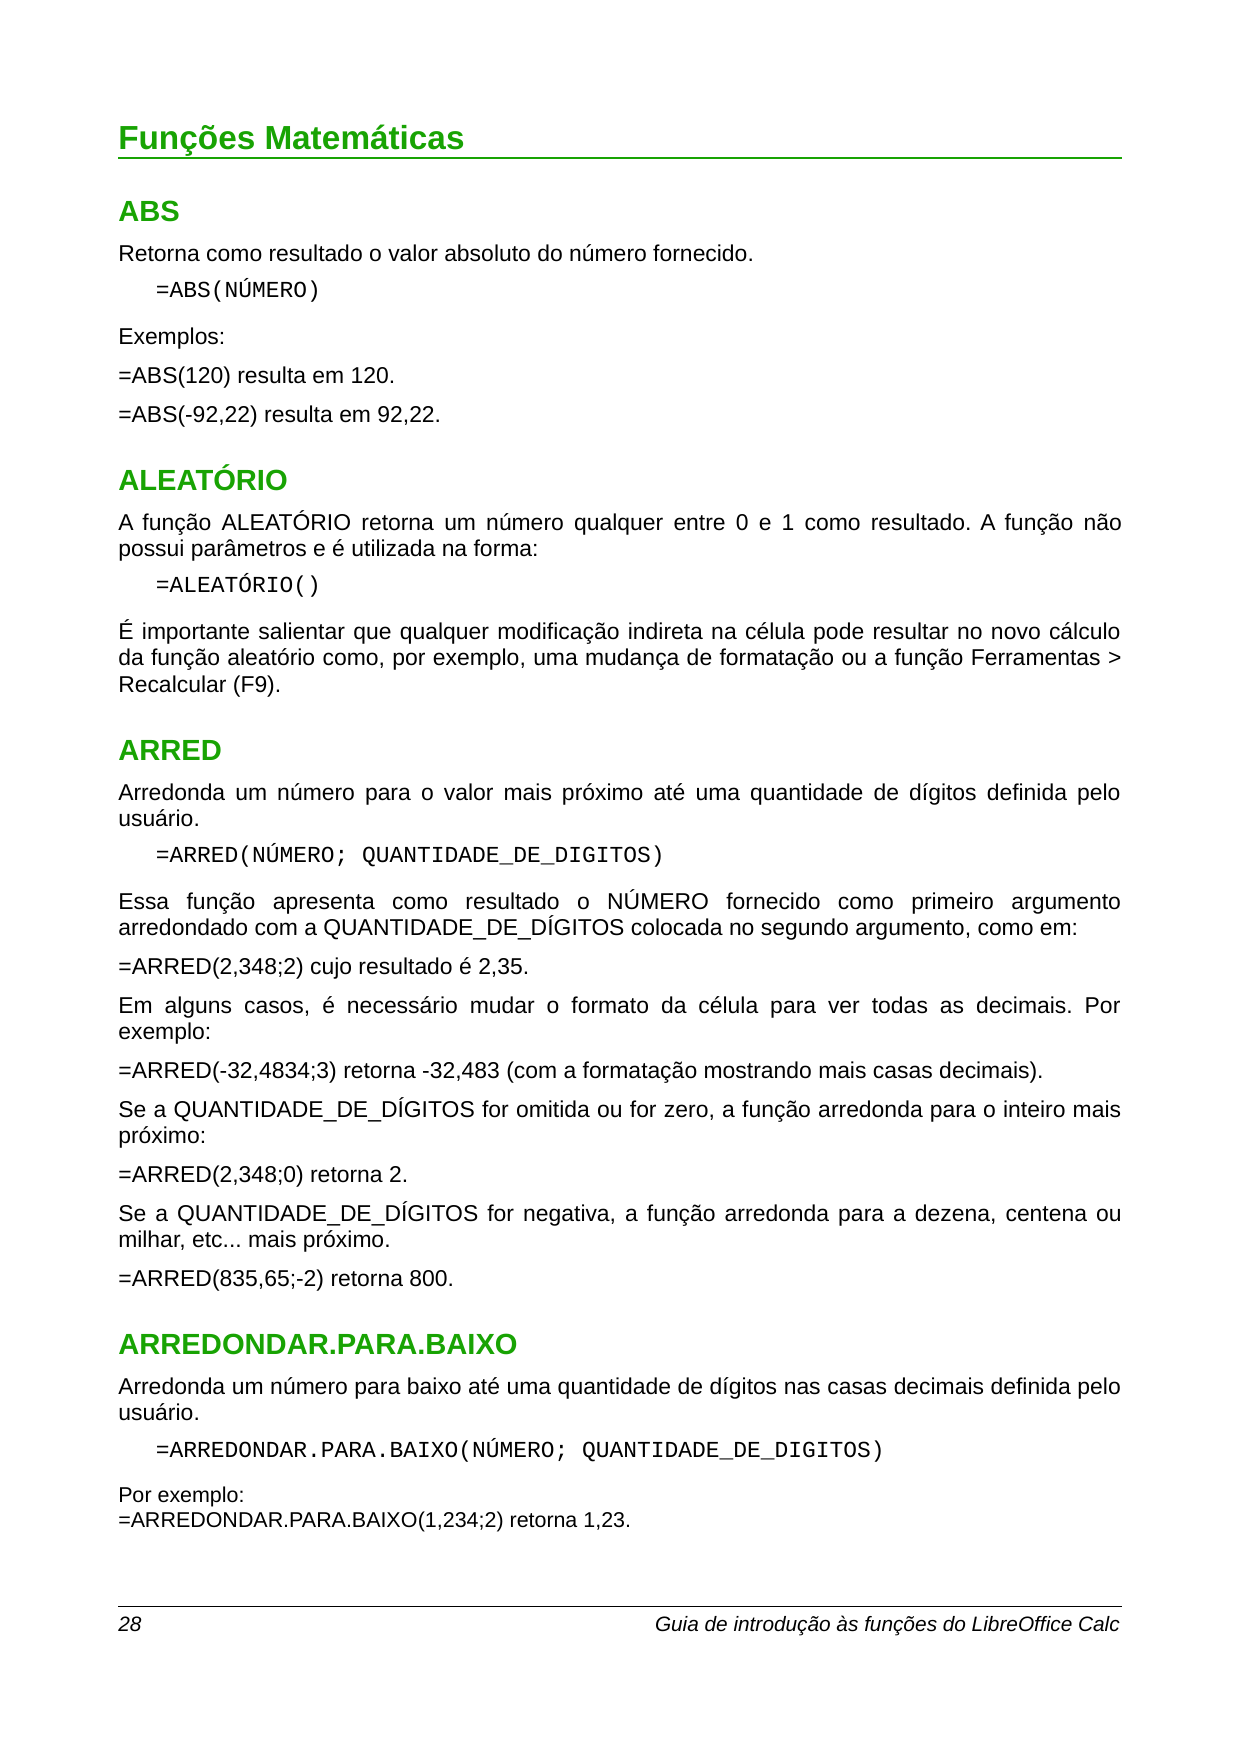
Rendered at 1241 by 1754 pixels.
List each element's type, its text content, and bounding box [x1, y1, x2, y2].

text Arredonda um número para o valor mais próximo até uma quantidade de dígitos definida pelo usuário. [118, 778, 1122, 831]
text Se a QUANTIDADE_DE_DÍGITOS for omitida ou for zero, a função arredonda para o inteiro mais próximo: [118, 1096, 1122, 1149]
text =ARRED(-32,4834;3) retorna -32,483 (com a formatação mostrando mais casas decimais). [118, 1057, 1122, 1083]
text =ARRED(2,348;0) retorna 2. [118, 1161, 1122, 1188]
text A função ALEATÓRIO retorna um número qualquer entre 0 e 1 como resultado. A função não possui parâmetros e é utilizada na forma: [118, 508, 1122, 561]
text =ALEATÓRIO() [156, 574, 1122, 600]
subtitle ARRED [118, 732, 1122, 766]
text =ARREDONDAR.PARA.BAIXO(NÚMERO; QUANTIDADE_DE_DIGITOS) [156, 1438, 1122, 1464]
subtitle ABS [118, 194, 1122, 228]
text Em alguns casos, é necessário mudar o formato da célula para ver todas as decimais. Por exemplo: [118, 992, 1122, 1045]
text Essa função apresenta como resultado o NÚMERO fornecido como primeiro argumento arredondado com a QUANTIDADE_DE_DÍGITOS colocada no segundo argumento, como em: [118, 888, 1122, 941]
text Por exemplo: [118, 1482, 1122, 1507]
text =ABS(-92,22) resulta em 92,22. [118, 401, 1122, 427]
text Se a QUANTIDADE_DE_DÍGITOS for negativa, a função arredonda para a dezena, centena ou milhar, etc... mais próximo. [118, 1200, 1122, 1253]
subtitle ALEATÓRIO [118, 463, 1122, 496]
text =ABS(NÚMERO) [156, 279, 1122, 305]
text =ARRED(2,348;2) cujo resultado é 2,35. [118, 953, 1122, 979]
text =ARREDONDAR.PARA.BAIXO(1,234;2) retorna 1,23. [118, 1507, 1122, 1532]
text Arredonda um número para baixo até uma quantidade de dígitos nas casas decimais definida pelo usuário. [118, 1373, 1122, 1426]
text Retorna como resultado o valor absoluto do número fornecido. [118, 240, 1122, 266]
subtitle Funções Matemáticas [118, 118, 1122, 157]
text É importante salientar que qualquer modificação indireta na célula pode resultar no novo cálculo da função aleatório como, por exemplo, uma mudança de formatação ou a função Ferramentas > Recalcular (F9). [118, 618, 1122, 697]
text =ARRED(NÚMERO; QUANTIDADE_DE_DIGITOS) [156, 844, 1122, 869]
text Exemplos: [118, 323, 1122, 349]
subtitle ARREDONDAR.PARA.BAIXO [118, 1327, 1122, 1361]
text =ABS(120) resulta em 120. [118, 362, 1122, 388]
text =ARRED(835,65;-2) retorna 800. [118, 1265, 1122, 1292]
